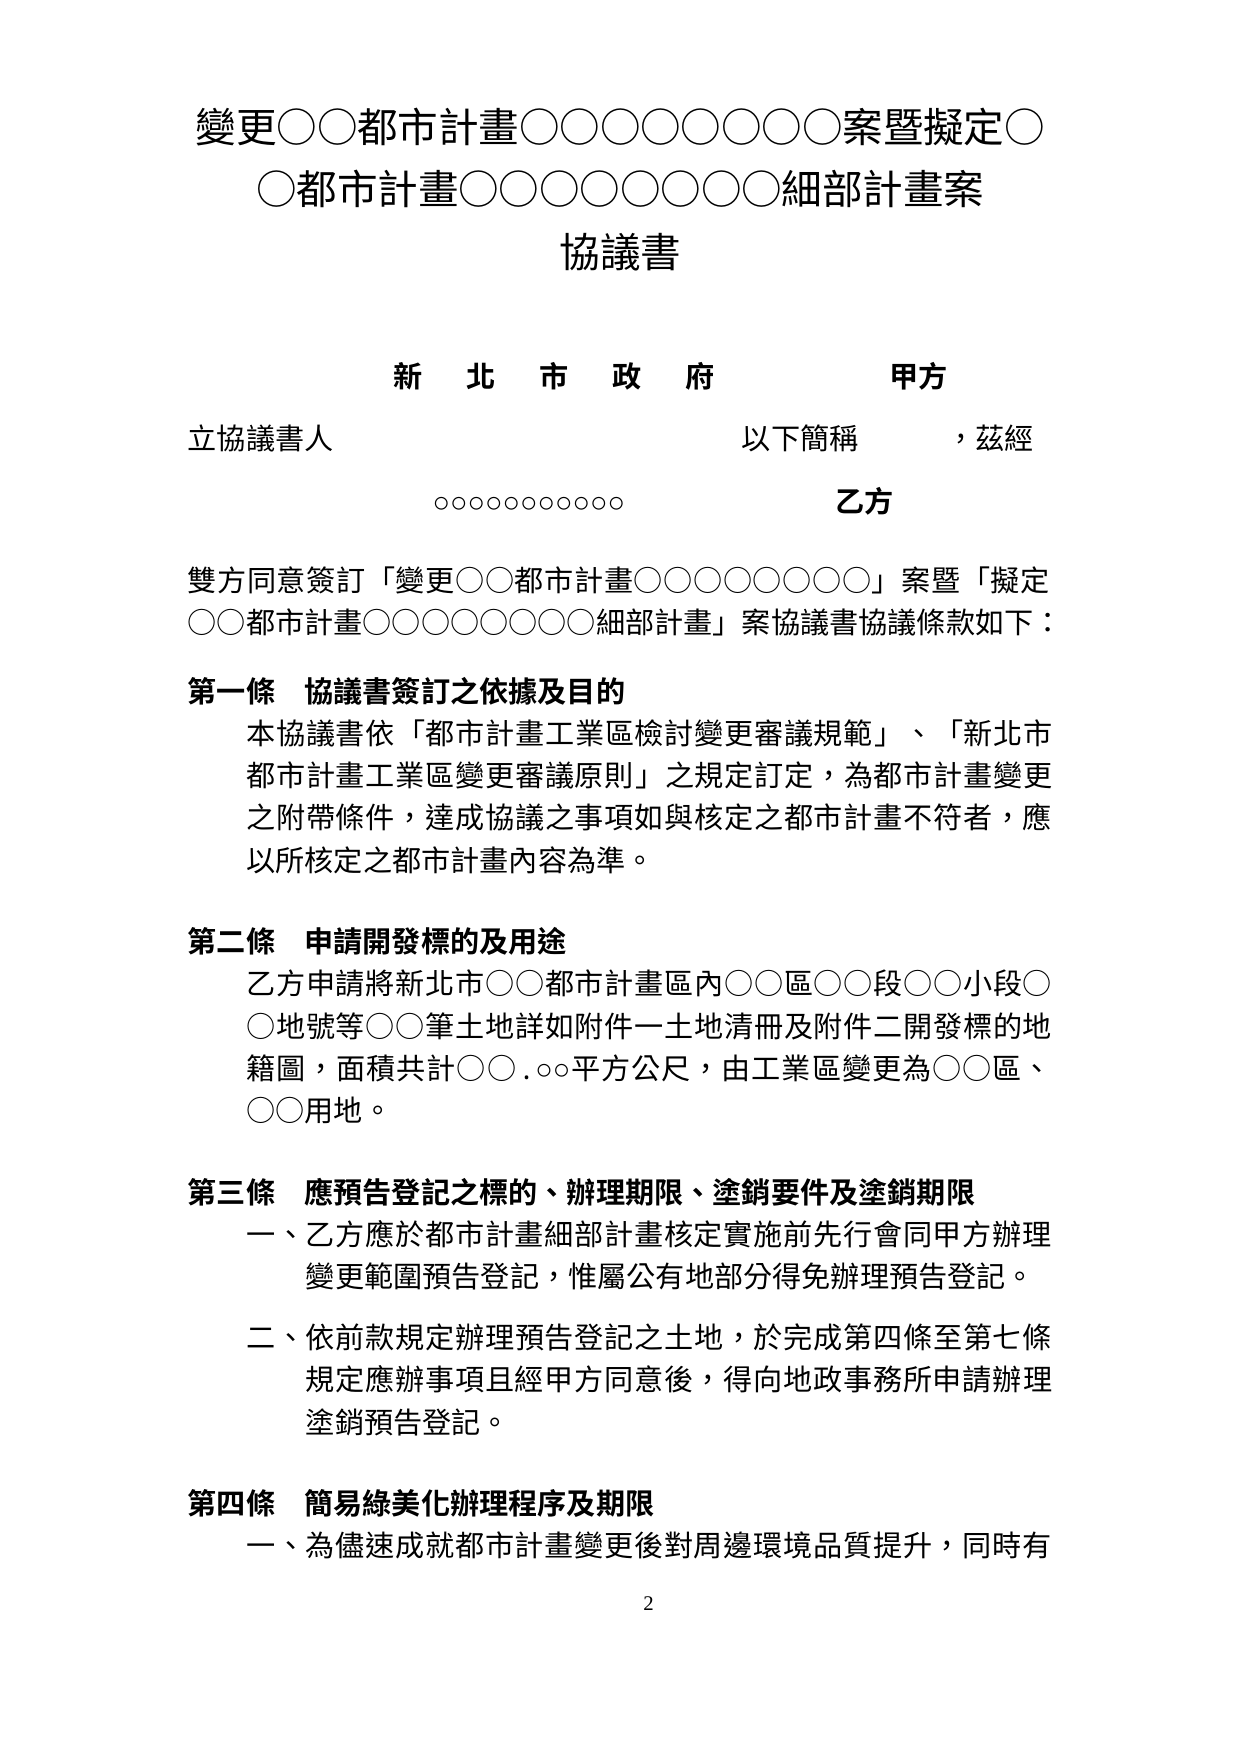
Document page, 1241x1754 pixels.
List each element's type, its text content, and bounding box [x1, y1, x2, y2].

text 第二條 申請開發標的及用途 [187, 898, 1053, 961]
text 第三條 應預告登記之標的、辦理期限、塗銷要件及塗銷期限 [187, 1149, 1053, 1211]
text 新 北 市 政 府 甲方 [187, 333, 1053, 395]
text 變更○○都市計畫○○○○○○○○案暨擬定○○都市計畫○○○○○○○○細部計畫案 [187, 83, 1053, 208]
text 第一條 協議書簽訂之依據及目的 [187, 648, 1053, 710]
list 為儘速成就都市計畫變更後對周邊環境品質提升，同時有 [247, 1523, 1053, 1565]
list 乙方應於都市計畫細部計畫核定實施前先行會同甲方辦理變更範圍預告登記，惟屬公有地部分得免辦理預告登記。 [247, 1211, 1053, 1296]
text 立協議書人 以下簡稱 ，茲經 [187, 395, 1053, 458]
text 協議書 [187, 208, 1053, 270]
list 依前款規定辦理預告登記之土地，於完成第四條至第七條規定應辦事項且經甲方同意後，得向地政事務所申請辦理塗銷預告登記。 [247, 1315, 1053, 1442]
text 雙方同意簽訂「變更○○都市計畫○○○○○○○○」案暨「擬定○○都市計畫○○○○○○○○細部計畫」案協議書協議條款如下： [187, 558, 1053, 642]
text ○○○○○○○○○○○ 乙方 [187, 458, 1053, 520]
text 乙方申請將新北市○○都市計畫區內○○區○○段○○小段○○地號等○○筆土地詳如附件一土地清冊及附件二開發標的地籍圖，面積共計○○.○○平方公尺，由工業區變更為○○區、○○用地。 [246, 961, 1053, 1130]
text 第四條 簡易綠美化辦理程序及期限 [187, 1460, 1053, 1523]
text 本協議書依「都市計畫工業區檢討變更審議規範」、「新北市都市計畫工業區變更審議原則」之規定訂定，為都市計畫變更之附帶條件，達成協議之事項如與核定之都市計畫不符者，應以所核定之都市計畫內容為準。 [246, 710, 1053, 879]
